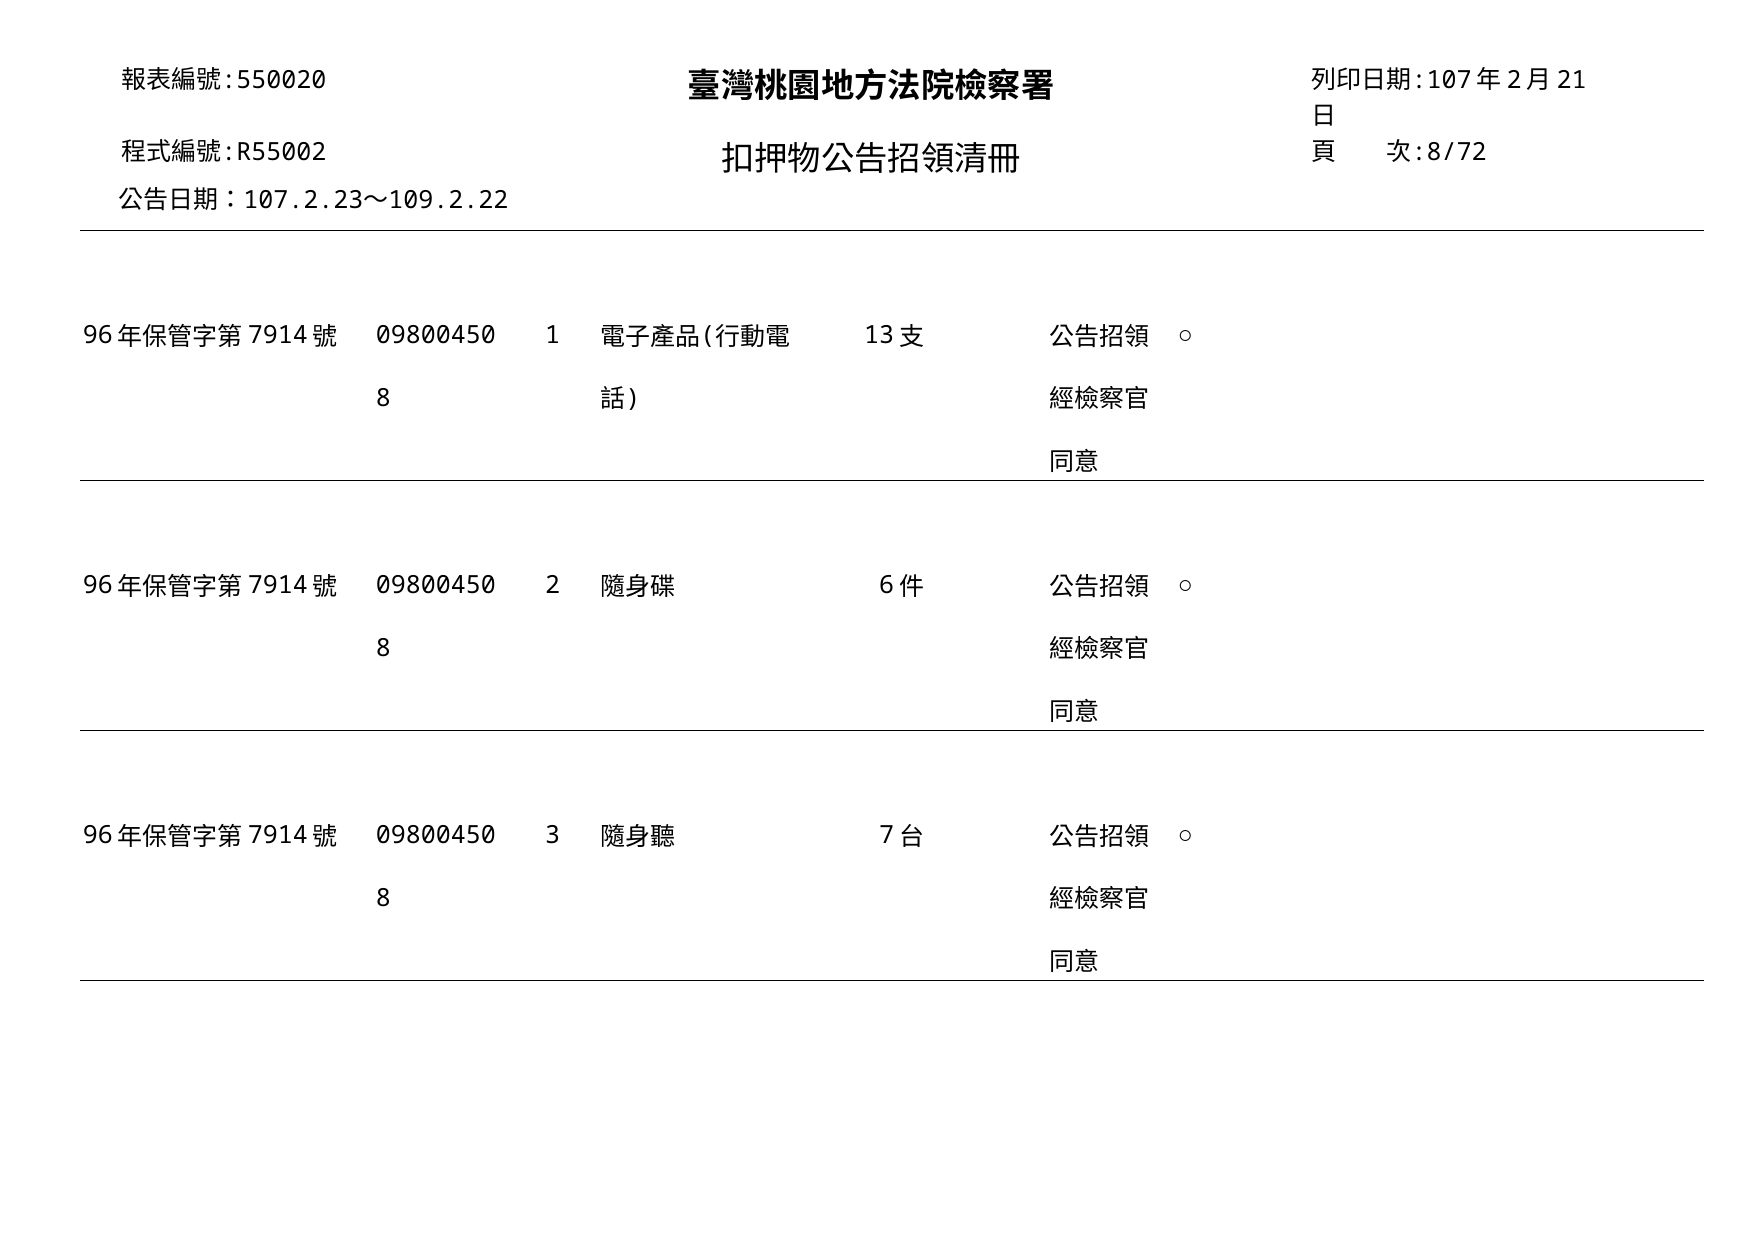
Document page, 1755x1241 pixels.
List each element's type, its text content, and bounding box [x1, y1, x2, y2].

table_cell [927, 731, 1046, 980]
table_cell 隨身聽 [597, 731, 807, 980]
table_cell 7台 [808, 731, 927, 980]
table_cell [927, 231, 1046, 480]
table_cell [1317, 481, 1575, 730]
table_cell ○ [1175, 231, 1317, 480]
table_cell 13支 [808, 231, 927, 480]
table_cell [1575, 731, 1704, 980]
table_cell [1575, 231, 1704, 480]
table_cell 隨身碟 [597, 481, 807, 730]
table_cell 098004508 [373, 481, 507, 730]
table_cell 1 [507, 231, 597, 480]
table_cell 96年保管字第7914號 [80, 481, 373, 730]
table_cell 公告招領經檢察官同意 [1046, 231, 1175, 480]
table_cell 電子產品(行動電話) [597, 231, 807, 480]
table_cell 2 [507, 481, 597, 730]
table_cell 96年保管字第7914號 [80, 231, 373, 480]
table_cell 098004508 [373, 731, 507, 980]
table_cell [1317, 731, 1575, 980]
table_cell 6件 [808, 481, 927, 730]
table_cell 098004508 [373, 231, 507, 480]
table_cell 3 [507, 731, 597, 980]
table_cell 96年保管字第7914號 [80, 731, 373, 980]
table_cell 公告招領經檢察官同意 [1046, 731, 1175, 980]
table_cell ○ [1175, 731, 1317, 980]
table_cell [1317, 231, 1575, 480]
table_cell [1575, 481, 1704, 730]
table_cell ○ [1175, 481, 1317, 730]
table_cell 公告招領經檢察官同意 [1046, 481, 1175, 730]
table_cell [927, 481, 1046, 730]
